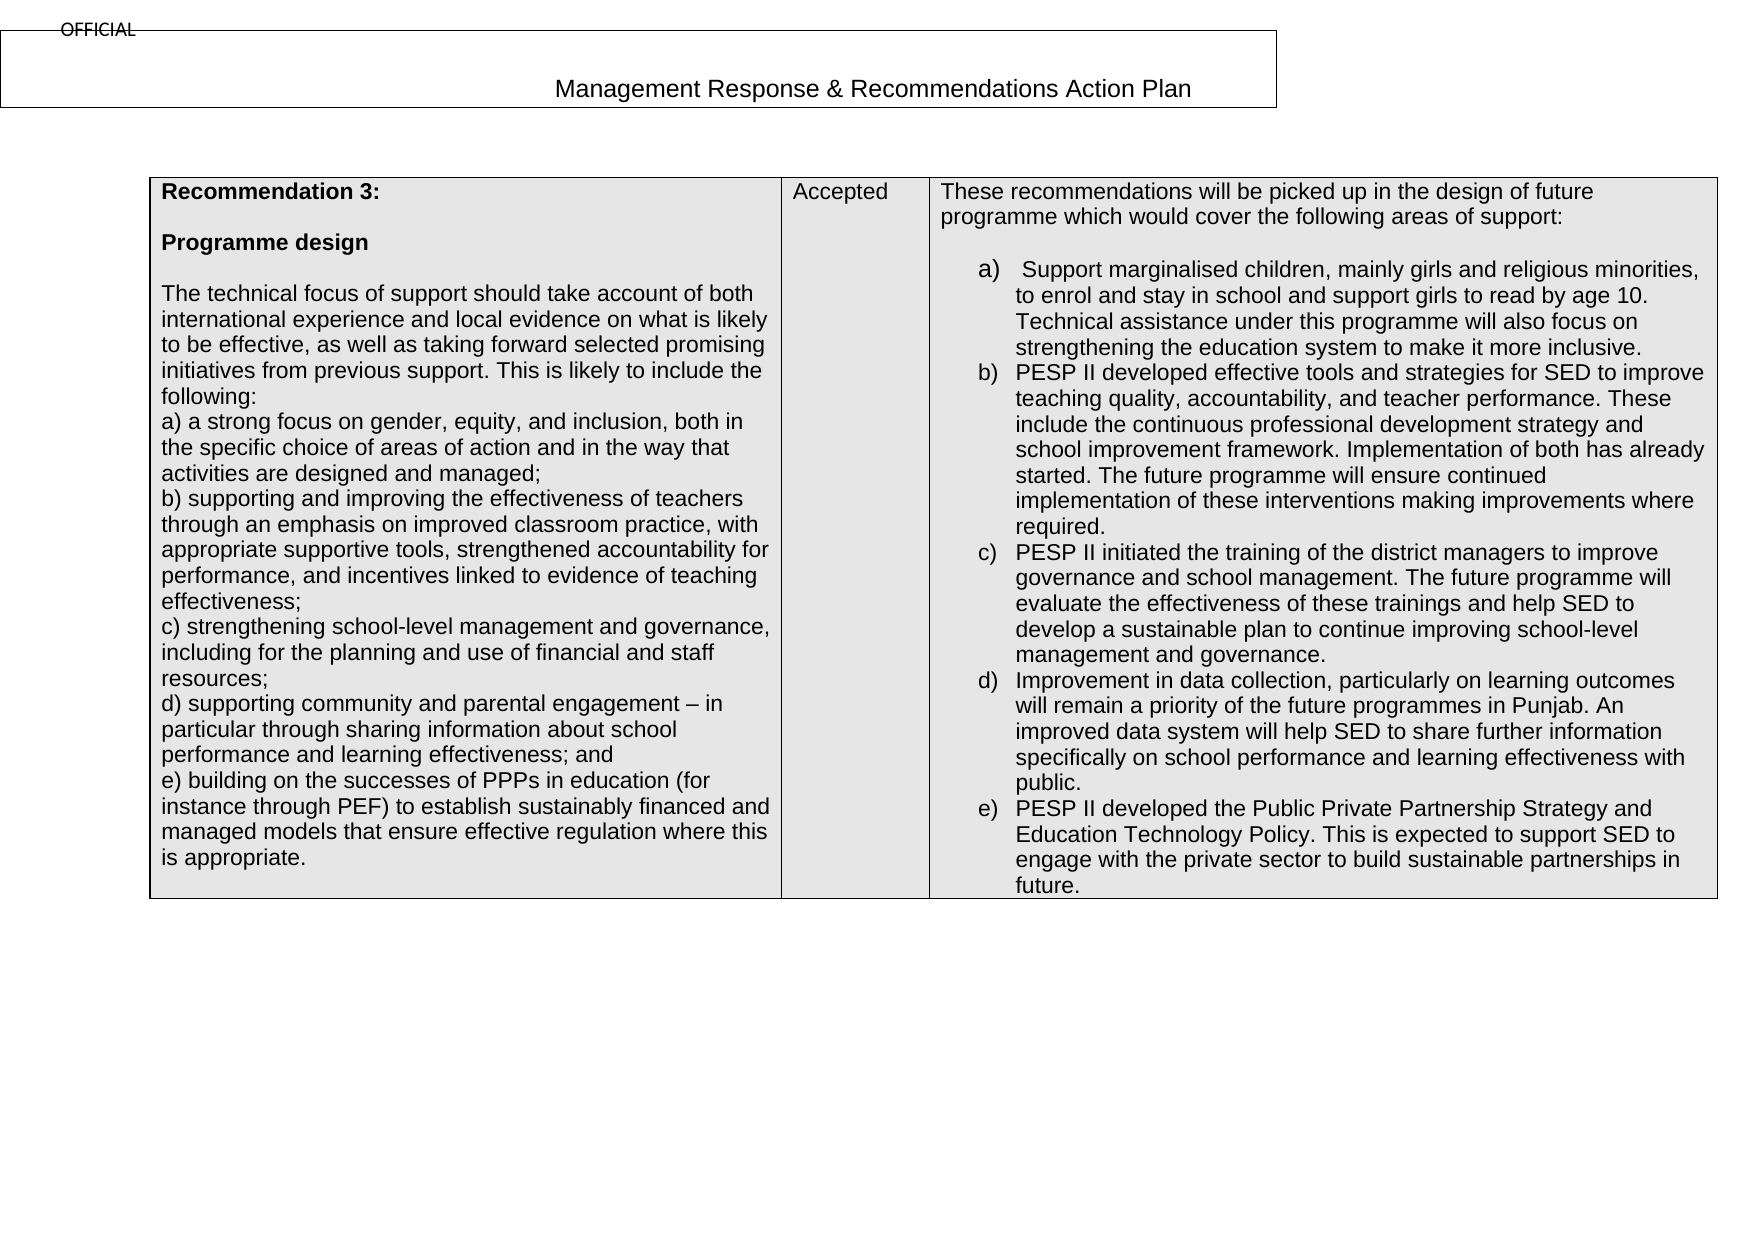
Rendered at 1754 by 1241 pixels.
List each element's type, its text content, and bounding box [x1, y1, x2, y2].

table_cell These recommendations will be picked up in the design of future programme which would cover the following areas of support: Support marginalised children, mainly girls and religious minorities, to enrol and stay in school and support girls to read by age 10. Technical assistance under this programme will also focus on strengthening the education system to make it more inclusive. PESP II developed effective tools and strategies for SED to improve teaching quality, accountability, and teacher performance. These include the continuous professional development strategy and school improvement framework. Implementation of both has already started. The future programme will ensure continued implementation of these interventions making improvements where required. PESP II initiated the training of the district managers to improve governance and school management. The future programme will evaluate the effectiveness of these trainings and help SED to develop a sustainable plan to continue improving school-level management and governance. Improvement in data collection, particularly on learning outcomes will remain a priority of the future programmes in Punjab. An improved data system will help SED to share further information specifically on school performance and learning effectiveness with public. PESP II developed the Public Private Partnership Strategy and Education Technology Policy. This is expected to support SED to engage with the private sector to build sustainable partnerships in future. [930, 178, 1717, 898]
table_cell Accepted [782, 178, 929, 898]
table_cell Recommendation 3: Programme design The technical focus of support should take account of both international experience and local evidence on what is likely to be effective, as well as taking forward selected promising initiatives from previous support. This is likely to include the following: a) a strong focus on gender, equity, and inclusion, both in the specific choice of areas of action and in the way that activities are designed and managed; b) supporting and improving the effectiveness of teachers through an emphasis on improved classroom practice, with appropriate supportive tools, strengthened accountability for performance, and incentives linked to evidence of teaching effectiveness; c) strengthening school-level management and governance, including for the planning and use of financial and staff resources; d) supporting community and parental engagement – in particular through sharing information about school performance and learning effectiveness; and e) building on the successes of PPPs in education (for instance through PEF) to establish sustainably financed and managed models that ensure effective regulation where this is appropriate. [151, 178, 781, 898]
